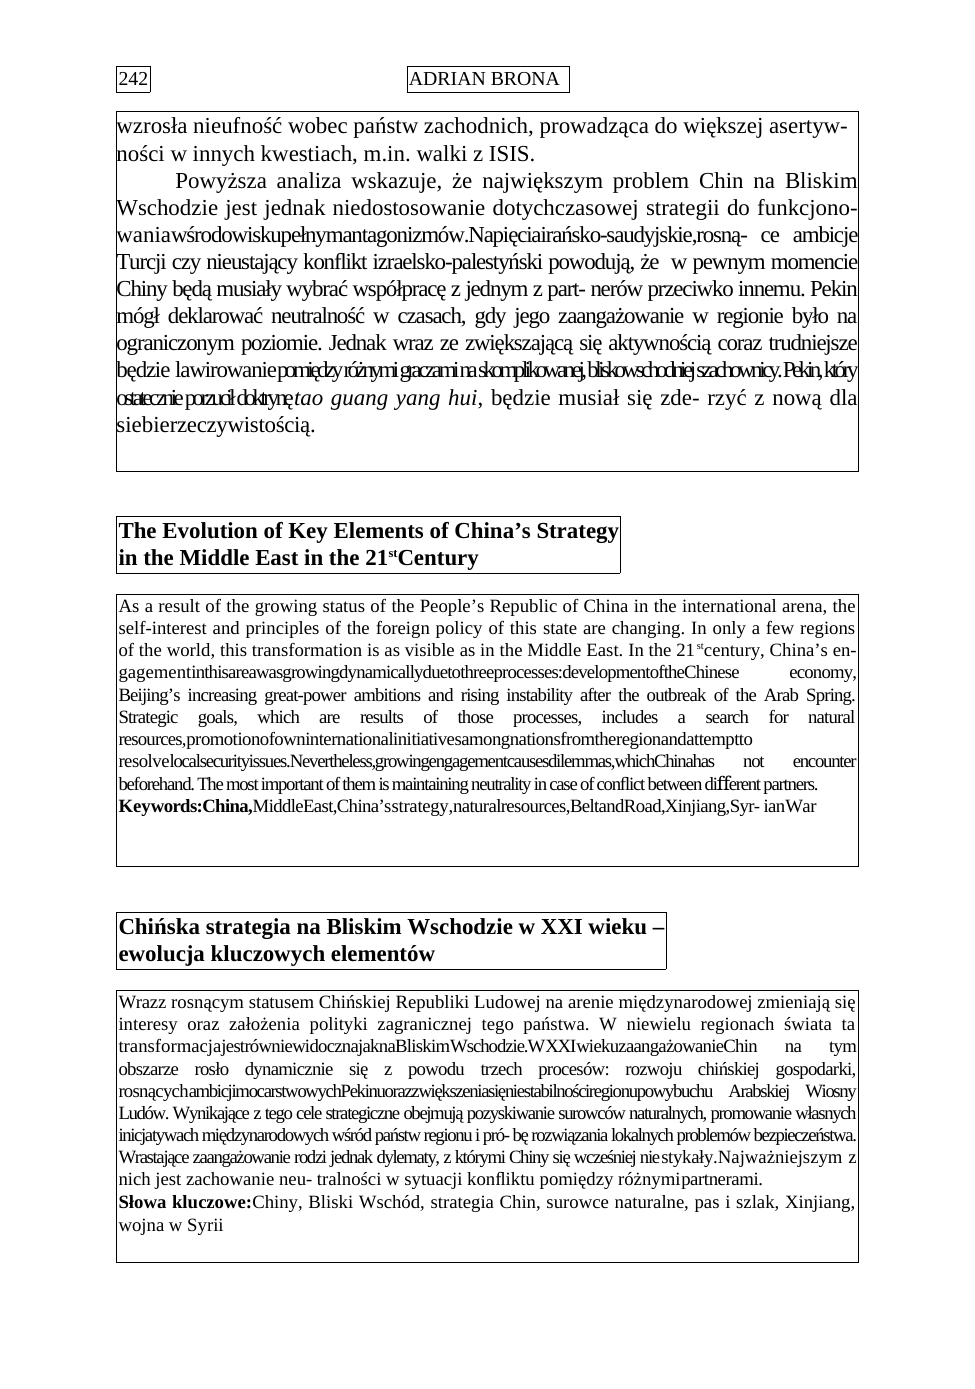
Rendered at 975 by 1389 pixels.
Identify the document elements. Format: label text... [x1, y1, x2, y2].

text The Evolution of Key Elements of China’s Strategy in the Middle East in the 21stCentury [118, 517, 620, 571]
text wzrosła nieufność wobec państw zachodnich, prowadząca do większej asertyw- ności w innych kwestiach, m.in. walki z ISIS. [117, 113, 858, 166]
text 242 [118, 67, 150, 90]
text Keywords:China,MiddleEast,China’sstrategy,naturalresources,BeltandRoad,Xinjiang,Syr- ianWar [118, 795, 856, 817]
text ADRIAN BRONA [409, 67, 569, 90]
text Wrazz rosnącym statusem Chińskiej Republiki Ludowej na arenie międzynarodowej zmieniają się interesy oraz założenia polityki zagranicznej tego państwa. W niewielu regionach świata ta transformacjajestrówniewidocznajaknaBliskimWschodzie.WXXIwiekuzaangażowanieChin na tym obszarze rosło dynamicznie się z powodu trzech procesów: rozwoju chińskiej gospodarki, rosnącychambicjimocarstwowychPekinuorazzwiększeniasięniestabilnościregionupowybuchu Arabskiej Wiosny Ludów. Wynikające z tego cele strategiczne obejmują pozyskiwanie surowców naturalnych, promowanie własnych inicjatywach międzynarodowych wśród państw regionu i pró- bę rozwiązania lokalnych problemów bezpieczeństwa. Wrastające zaangażowanie rodzi jednak dylematy, z którymi Chiny się wcześniej niestykały.Najważniejszym z nich jest zachowanie neu- tralności w sytuacji konﬂiktu pomiędzy różnymipartnerami. [118, 991, 857, 1190]
text Powyższa analiza wskazuje, że największym problem Chin na Bliskim Wschodzie jest jednak niedostosowanie dotychczasowej strategii do funkcjono- waniawśrodowiskupełnymantagonizmów.Napięciairańsko-saudyjskie,rosną- ce ambicje Turcji czy nieustający konﬂikt izraelsko-palestyński powodują, że w pewnym momencie Chiny będą musiały wybrać współpracę z jednym z part- nerów przeciwko innemu. Pekin mógł deklarować neutralność w czasach, gdy jego zaangażowanie w regionie było na ograniczonym poziomie. Jednak wraz ze zwiększającą się aktywnością coraz trudniejsze będzie lawirowaniepomiędzy różnymi graczami na skomplikowanej, bliskowschodniej szachownicy. Pekin, który ostatecznie porzucił doktrynętao guang yang hui, będzie musiał się zde- rzyć z nową dla siebierzeczywistością. [117, 167, 858, 437]
text As a result of the growing status of the People’s Republic of China in the international arena, the self-interest and principles of the foreign policy of this state are changing. In only a few regions of the world, this transformation is as visible as in the Middle East. In the 21stcentury, China’s en- gagementinthisareawasgrowingdynamicallyduetothreeprocesses:developmentoftheChinese economy, Beijing’s increasing great-power ambitions and rising instability after the outbreak of the Arab Spring. Strategic goals, which are results of those processes, includes a search for natural resources,promotionofowninternationalinitiativesamongnationsfromtheregionandattemptto resolvelocalsecurityissues.Nevertheless,growingengagementcausesdilemmas,whichChinahas not encounter beforehand. The most important of them is maintaining neutrality in case of conﬂict between diﬀerent partners. [118, 595, 857, 794]
text Chińska strategia na Bliskim Wschodzie w XXI wieku – ewolucja kluczowych elementów [118, 913, 666, 967]
text Słowa kluczowe:Chiny, Bliski Wschód, strategia Chin, surowce naturalne, pas i szlak, Xinjiang, wojna w Syrii [118, 1191, 856, 1235]
